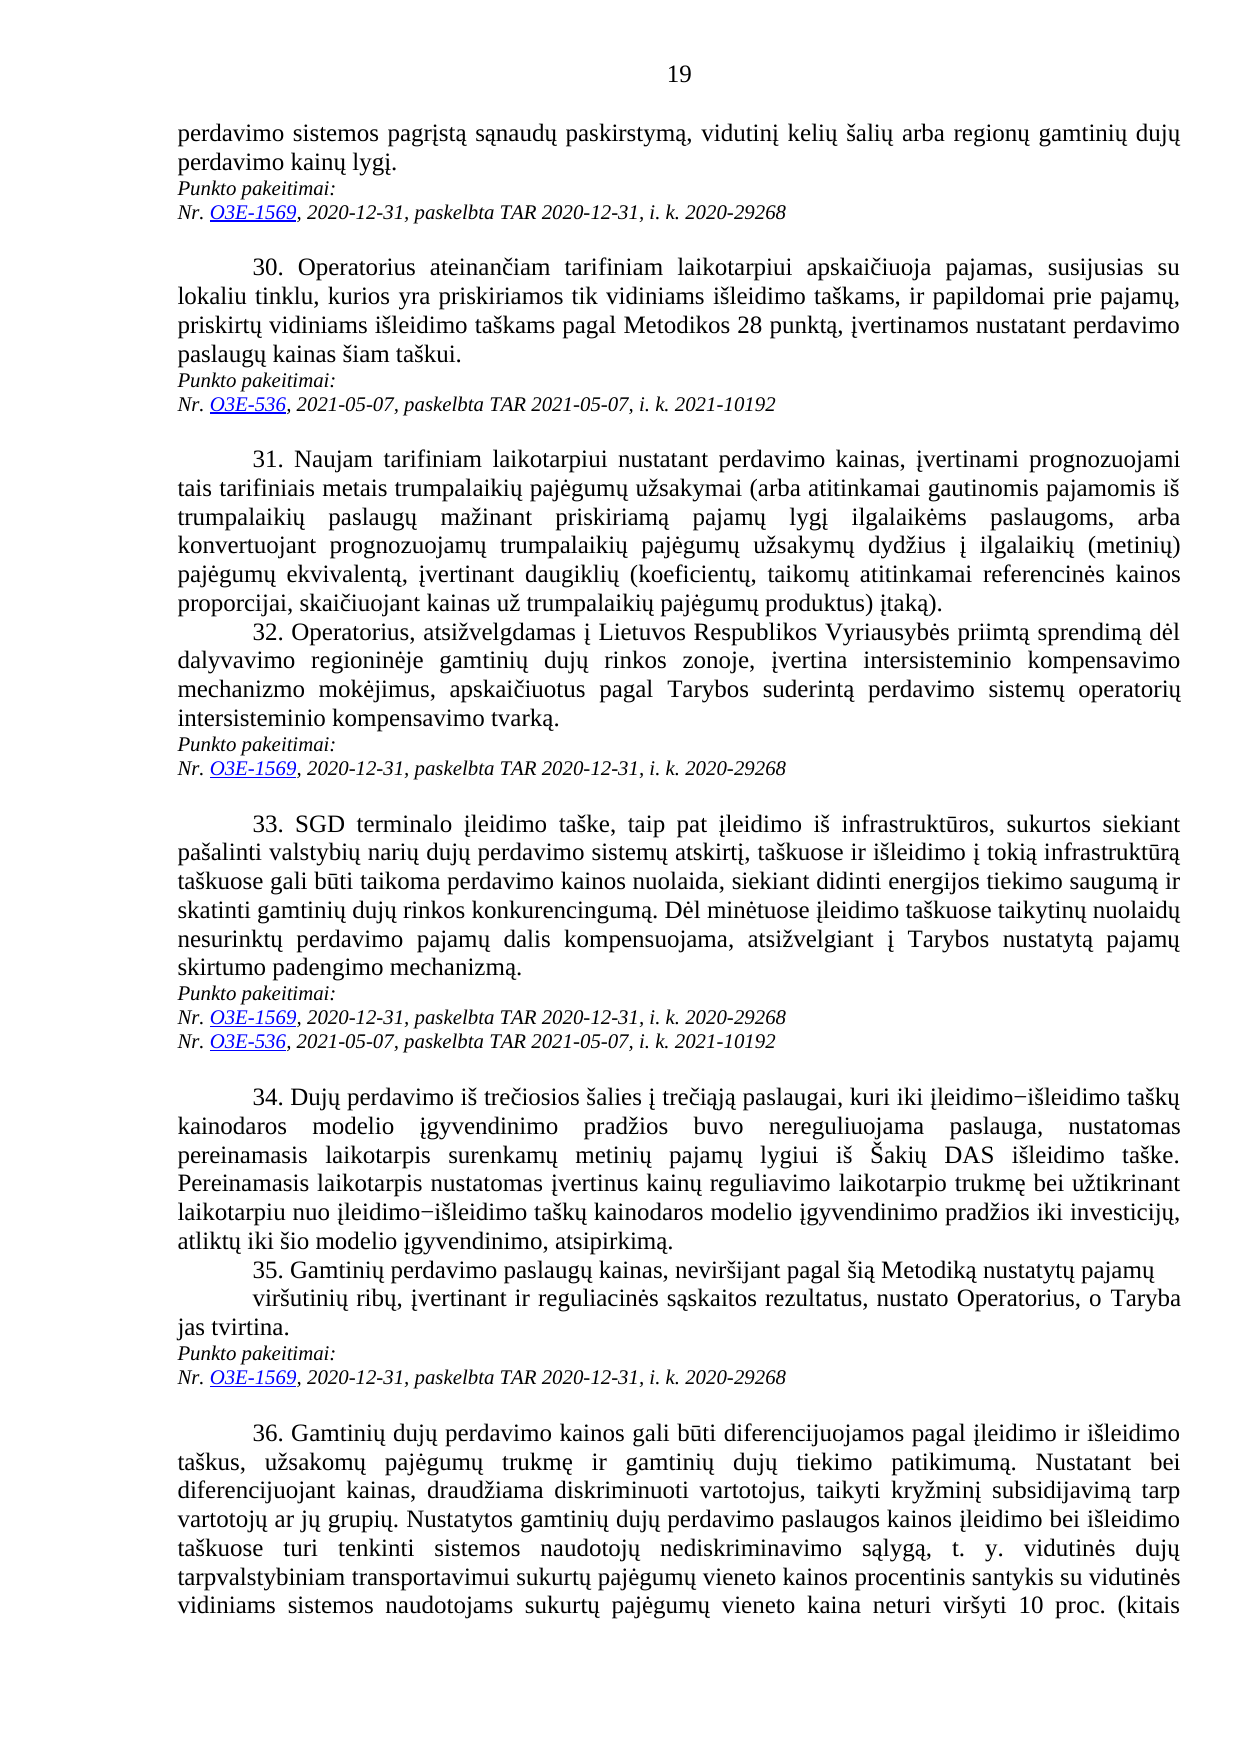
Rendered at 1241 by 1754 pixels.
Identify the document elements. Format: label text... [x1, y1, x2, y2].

text viršutinių ribų, įvertinant ir reguliacinės sąskaitos rezultatus, nustato Operatorius, o Taryba jas tvirtina. [177, 1283, 1181, 1341]
text Punkto pakeitimai: [177, 367, 1181, 392]
text Nr. O3E-1569, 2020-12-31, paskelbta TAR 2020-12-31, i. k. 2020-29268 [177, 1365, 1181, 1389]
text 36. Gamtinių dujų perdavimo kainos gali būti diferencijuojamos pagal įleidimo ir išleidimo taškus, užsakomų pajėgumų trukmę ir gamtinių dujų tiekimo patikimumą. Nustatant bei diferencijuojant kainas, draudžiama diskriminuoti vartotojus, taikyti kryžminį subsidijavimą tarp vartotojų ar jų grupių. Nustatytos gamtinių dujų perdavimo paslaugos kainos įleidimo bei išleidimo taškuose turi tenkinti sistemos naudotojų nediskriminavimo sąlygą, t. y. vidutinės dujų tarpvalstybiniam transportavimui sukurtų pajėgumų vieneto kainos procentinis santykis su vidutinės vidiniams sistemos naudotojams sukurtų pajėgumų vieneto kaina neturi viršyti 10 proc. (kitais [177, 1418, 1181, 1619]
text 33. SGD terminalo įleidimo taške, taip pat įleidimo iš infrastruktūros, sukurtos siekiant pašalinti valstybių narių dujų perdavimo sistemų atskirtį, taškuose ir išleidimo į tokią infrastruktūrą taškuose gali būti taikoma perdavimo kainos nuolaida, siekiant didinti energijos tiekimo saugumą ir skatinti gamtinių dujų rinkos konkurencingumą. Dėl minėtuose įleidimo taškuose taikytinų nuolaidų nesurinktų perdavimo pajamų dalis kompensuojama, atsižvelgiant į Tarybos nustatytą pajamų skirtumo padengimo mechanizmą. [177, 809, 1181, 981]
text Nr. O3E-536, 2021-05-07, paskelbta TAR 2021-05-07, i. k. 2021-10192 [177, 1029, 1181, 1053]
text 34. Dujų perdavimo iš trečiosios šalies į trečiąją paslaugai, kuri iki įleidimo−išleidimo taškų kainodaros modelio įgyvendinimo pradžios buvo nereguliuojama paslauga, nustatomas pereinamasis laikotarpis surenkamų metinių pajamų lygiui iš Šakių DAS išleidimo taške. Pereinamasis laikotarpis nustatomas įvertinus kainų reguliavimo laikotarpio trukmę bei užtikrinant laikotarpiu nuo įleidimo−išleidimo taškų kainodaros modelio įgyvendinimo pradžios iki investicijų, atliktų iki šio modelio įgyvendinimo, atsipirkimą. [177, 1082, 1181, 1255]
text Punkto pakeitimai: [177, 981, 1181, 1005]
text Punkto pakeitimai: [177, 1341, 1181, 1365]
text Nr. O3E-1569, 2020-12-31, paskelbta TAR 2020-12-31, i. k. 2020-29268 [177, 756, 1181, 780]
text perdavimo sistemos pagrįstą sąnaudų paskirstymą, vidutinį kelių šalių arba regionų gamtinių dujų perdavimo kainų lygį. [177, 118, 1181, 176]
text 35. Gamtinių perdavimo paslaugų kainas, neviršijant pagal šią Metodiką nustatytų pajamų [177, 1255, 1181, 1283]
text Nr. O3E-536, 2021-05-07, paskelbta TAR 2021-05-07, i. k. 2021-10192 [177, 392, 1181, 416]
text Punkto pakeitimai: [177, 176, 1181, 200]
text 30. Operatorius ateinančiam tarifiniam laikotarpiui apskaičiuoja pajamas, susijusias su lokaliu tinklu, kurios yra priskiriamos tik vidiniams išleidimo taškams, ir papildomai prie pajamų, priskirtų vidiniams išleidimo taškams pagal Metodikos 28 punktą, įvertinamos nustatant perdavimo paslaugų kainas šiam taškui. [177, 252, 1181, 367]
text 32. Operatorius, atsižvelgdamas į Lietuvos Respublikos Vyriausybės priimtą sprendimą dėl dalyvavimo regioninėje gamtinių dujų rinkos zonoje, įvertina intersisteminio kompensavimo mechanizmo mokėjimus, apskaičiuotus pagal Tarybos suderintą perdavimo sistemų operatorių intersisteminio kompensavimo tvarką. [177, 617, 1181, 732]
text Nr. O3E-1569, 2020-12-31, paskelbta TAR 2020-12-31, i. k. 2020-29268 [177, 200, 1181, 224]
text Nr. O3E-1569, 2020-12-31, paskelbta TAR 2020-12-31, i. k. 2020-29268 [177, 1005, 1181, 1029]
text 31. Naujam tarifiniam laikotarpiui nustatant perdavimo kainas, įvertinami prognozuojami tais tarifiniais metais trumpalaikių pajėgumų užsakymai (arba atitinkamai gautinomis pajamomis iš trumpalaikių paslaugų mažinant priskiriamą pajamų lygį ilgalaikėms paslaugoms, arba konvertuojant prognozuojamų trumpalaikių pajėgumų užsakymų dydžius į ilgalaikių (metinių) pajėgumų ekvivalentą, įvertinant daugiklių (koeficientų, taikomų atitinkamai referencinės kainos proporcijai, skaičiuojant kainas už trumpalaikių pajėgumų produktus) įtaką). [177, 444, 1181, 617]
text Punkto pakeitimai: [177, 732, 1181, 756]
